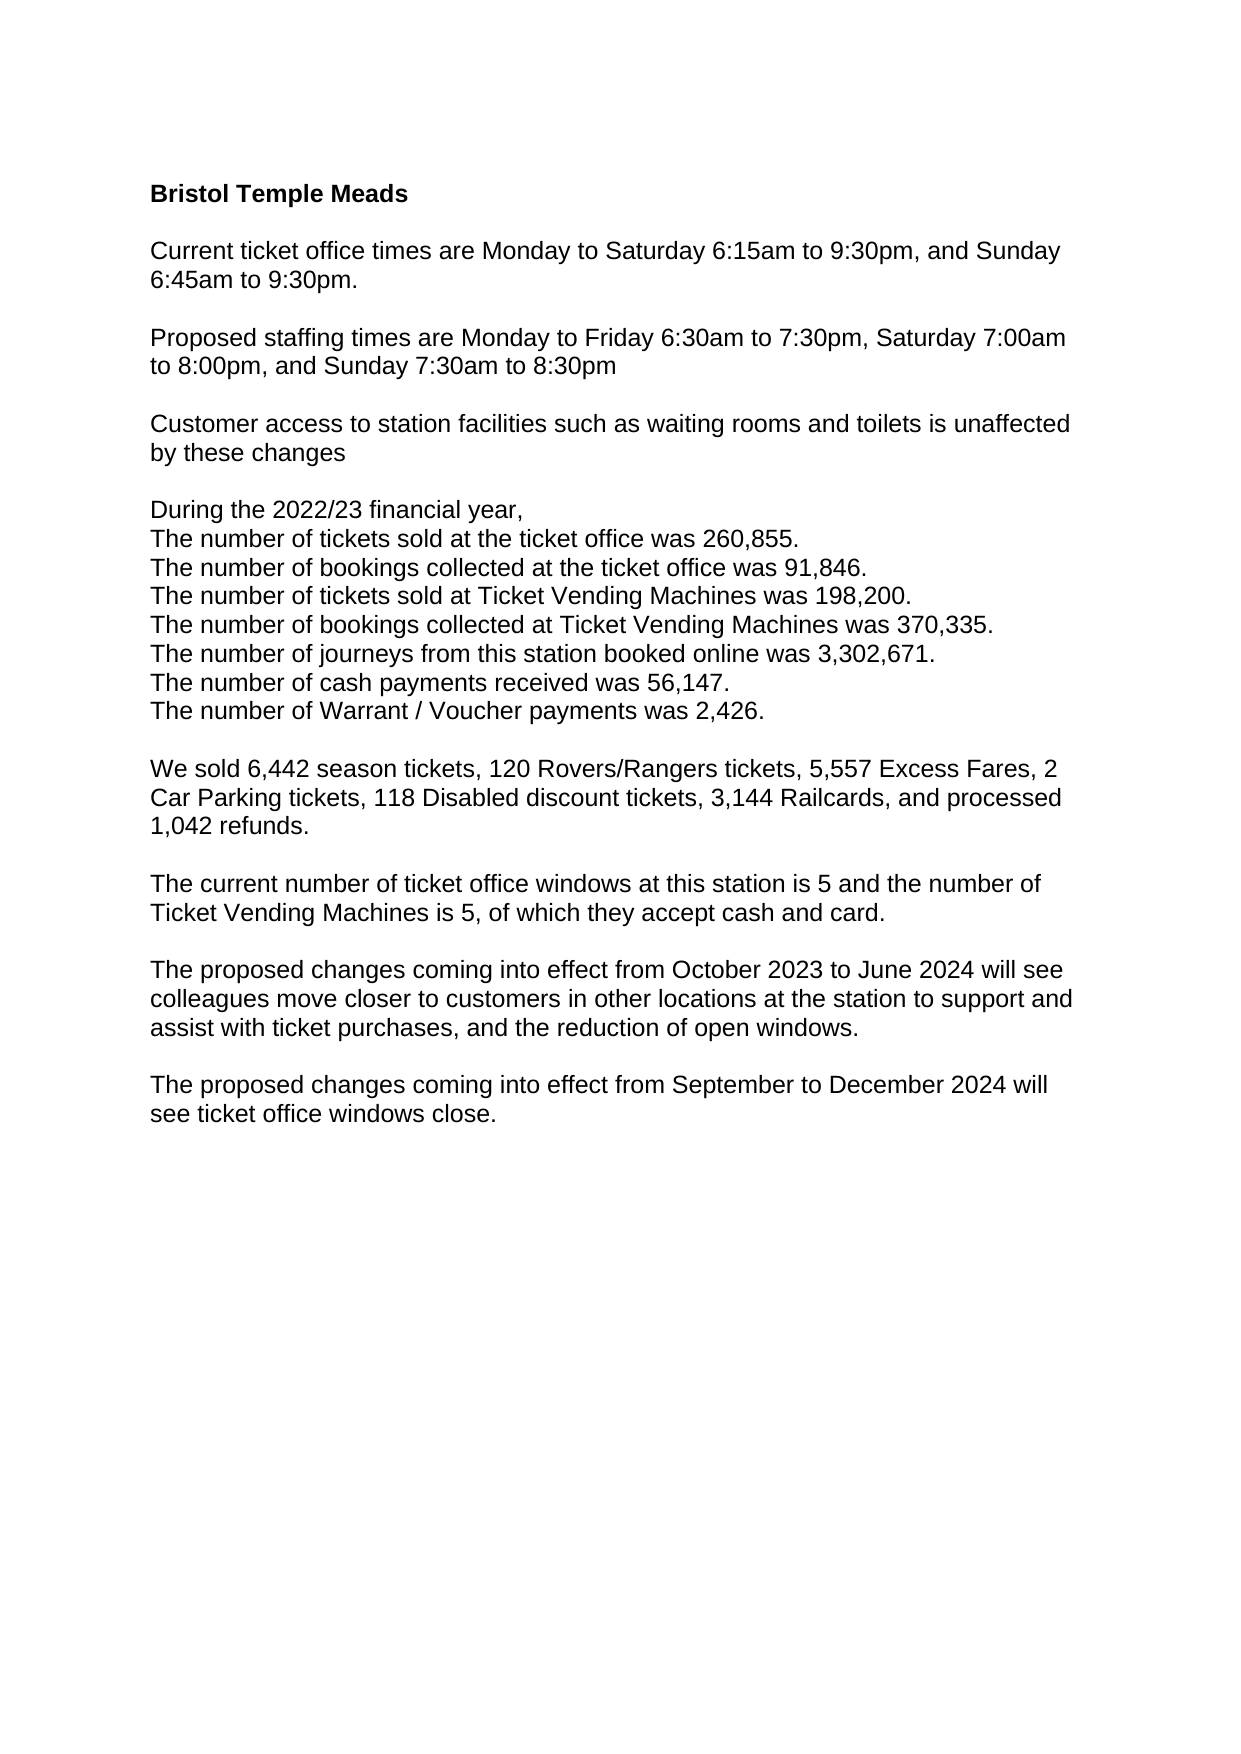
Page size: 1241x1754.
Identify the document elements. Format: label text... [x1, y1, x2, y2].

text The number of journeys from this station booked online was 3,302,671. [150, 639, 1090, 667]
text The number of bookings collected at the ticket office was 91,846. [150, 552, 1090, 581]
text During the 2022/23 financial year, [150, 495, 1090, 524]
text Bristol Temple Meads [150, 179, 1090, 207]
text The number of tickets sold at the ticket office was 260,855. [150, 524, 1090, 552]
text The current number of ticket office windows at this station is 5 and the number of Ticket Vending Machines is 5, of which they accept cash and card. [150, 869, 1090, 926]
text Proposed staffing times are Monday to Friday 6:30am to 7:30pm, Saturday 7:00am to 8:00pm, and Sunday 7:30am to 8:30pm [150, 322, 1090, 380]
text Current ticket office times are Monday to Saturday 6:15am to 9:30pm, and Sunday 6:45am to 9:30pm. [150, 236, 1090, 294]
text The number of bookings collected at Ticket Vending Machines was 370,335. [150, 610, 1090, 639]
text The proposed changes coming into effect from September to December 2024 will see ticket office windows close. [150, 1070, 1090, 1127]
text Customer access to station facilities such as waiting rooms and toilets is unaffected by these changes [150, 409, 1090, 466]
text The number of tickets sold at Ticket Vending Machines was 198,200. [150, 581, 1090, 610]
text We sold 6,442 season tickets, 120 Rovers/Rangers tickets, 5,557 Excess Fares, 2 Car Parking tickets, 118 Disabled discount tickets, 3,144 Railcards, and processed 1,042 refunds. [150, 754, 1090, 840]
text The proposed changes coming into effect from October 2023 to June 2024 will see colleagues move closer to customers in other locations at the station to support and assist with ticket purchases, and the reduction of open windows. [150, 955, 1090, 1041]
text The number of cash payments received was 56,147. [150, 667, 1090, 696]
text The number of Warrant / Voucher payments was 2,426. [150, 696, 1090, 725]
